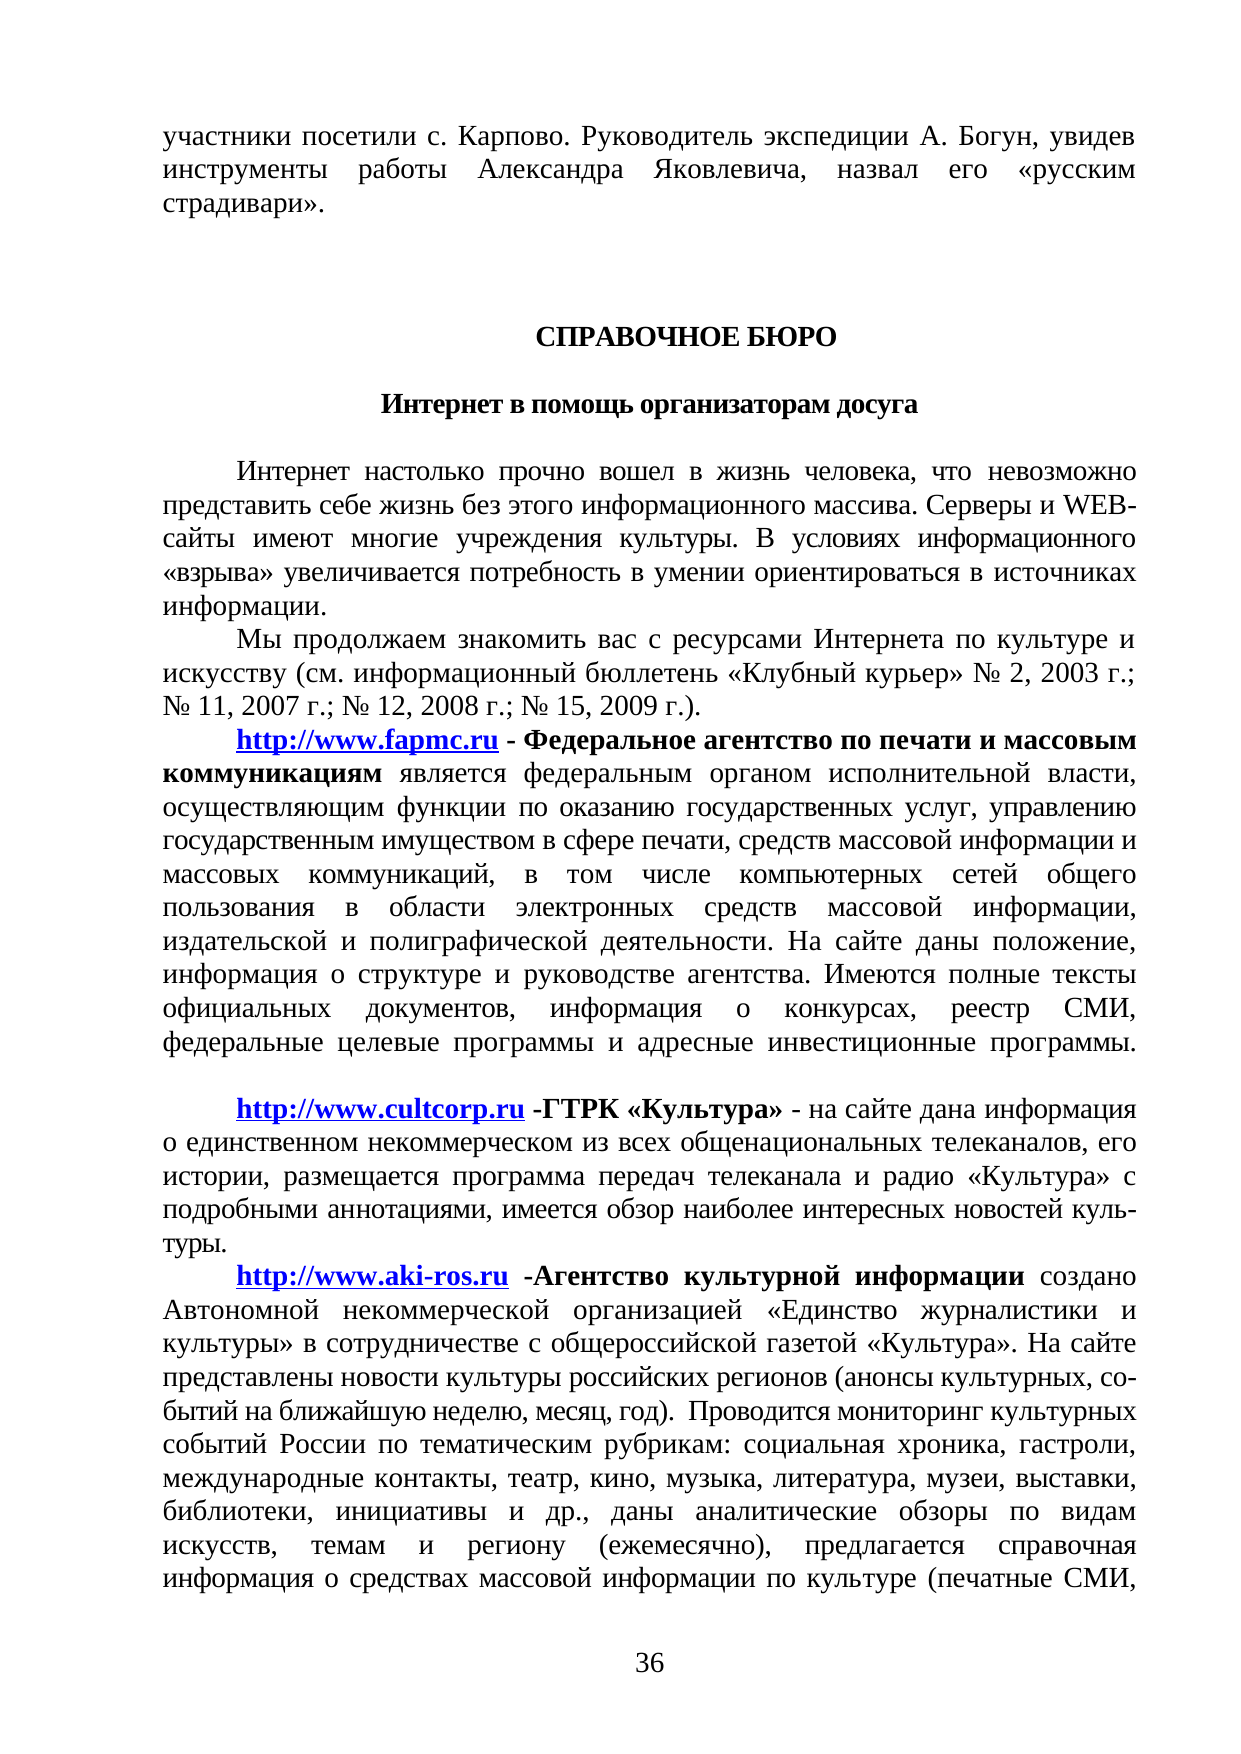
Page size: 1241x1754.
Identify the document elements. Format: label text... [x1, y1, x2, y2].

text http://www.aki-ros.ru -Агентство культурной информа­ции создано Автономной некоммерческой организацией «Единство журналистики и культуры» в сотрудничестве с об­щероссийской газетой «Культура». На сайте представлены но­вости культуры российских регионов (анонсы культурных, со­бытий на ближайшую неделю, месяц, год). Проводится мониторинг культурных событий России по тематическим рубри­кам: социальная хроника, гастроли, международные контак­ты, театр, кино, музыка, литература, музеи, выставки, библио­теки, инициативы и др., даны аналитические обзоры по видам искусств, темам и региону (ежемесячно), предлагается спра­вочная информация о средствах массовой информации по куль­туре (печатные СМИ, [162, 1258, 1137, 1594]
text участники посетили с. Карпово. Руководитель экспедиции А. Богун, увидев инструменты работы Александра Яковлевича, назвал его «русским страдивари». [162, 118, 1137, 219]
text Мы продолжаем знакомить вас с ресурсами Интернета по культуре и искусству (см. информационный бюллетень «Клубный курьер» № 2, 2003 г.; № 11, 2007 г.; № 12, 2008 г.; № 15, 2009 г.). [162, 621, 1137, 722]
text СПРАВОЧНОЕ БЮРО [162, 319, 1137, 353]
text Интернет в помощь организаторам досуга [162, 386, 1137, 420]
text http://www.cultcorp.ru -ГТРК «Культура» - на сайте дана информация о единственном некоммерческом из всех общенациональных телеканалов, его истории, размещается програм­ма передач телеканала и радио «Культура» с подробными ан­нотациями, имеется обзор наиболее интересных новостей куль­туры. [162, 1091, 1137, 1258]
text Интернет настолько прочно вошел в жизнь человека, что невозможно представить себе жизнь без этого информацион­ного массива. Серверы и WEB-сайты имеют многие учрежде­ния культуры. В условиях информационного «взрыва» увеличивается потребность в умении ориентироваться в источниках информации. [162, 453, 1137, 621]
text http://www.fapmc.ru - Федеральное агентство по пе­чати и массовым коммуникациям является федеральным органом исполнительной власти, осуществляющим функции по оказанию государственных услуг, управлению государствен­ным имуществом в сфере печати, средств массовой информа­ции и массовых коммуникаций, в том числе компьютерных сетей общего пользования в области электронных средств массовой информации, издательской и полиграфической деятельности. На сайте даны положение, информация о структуре и руководстве агентства. Имеются полные тексты официальных документов, информация о конкурсах, реестр СМИ, федеральные целевые программы и адресные инвестиционные программы. [162, 722, 1137, 1091]
